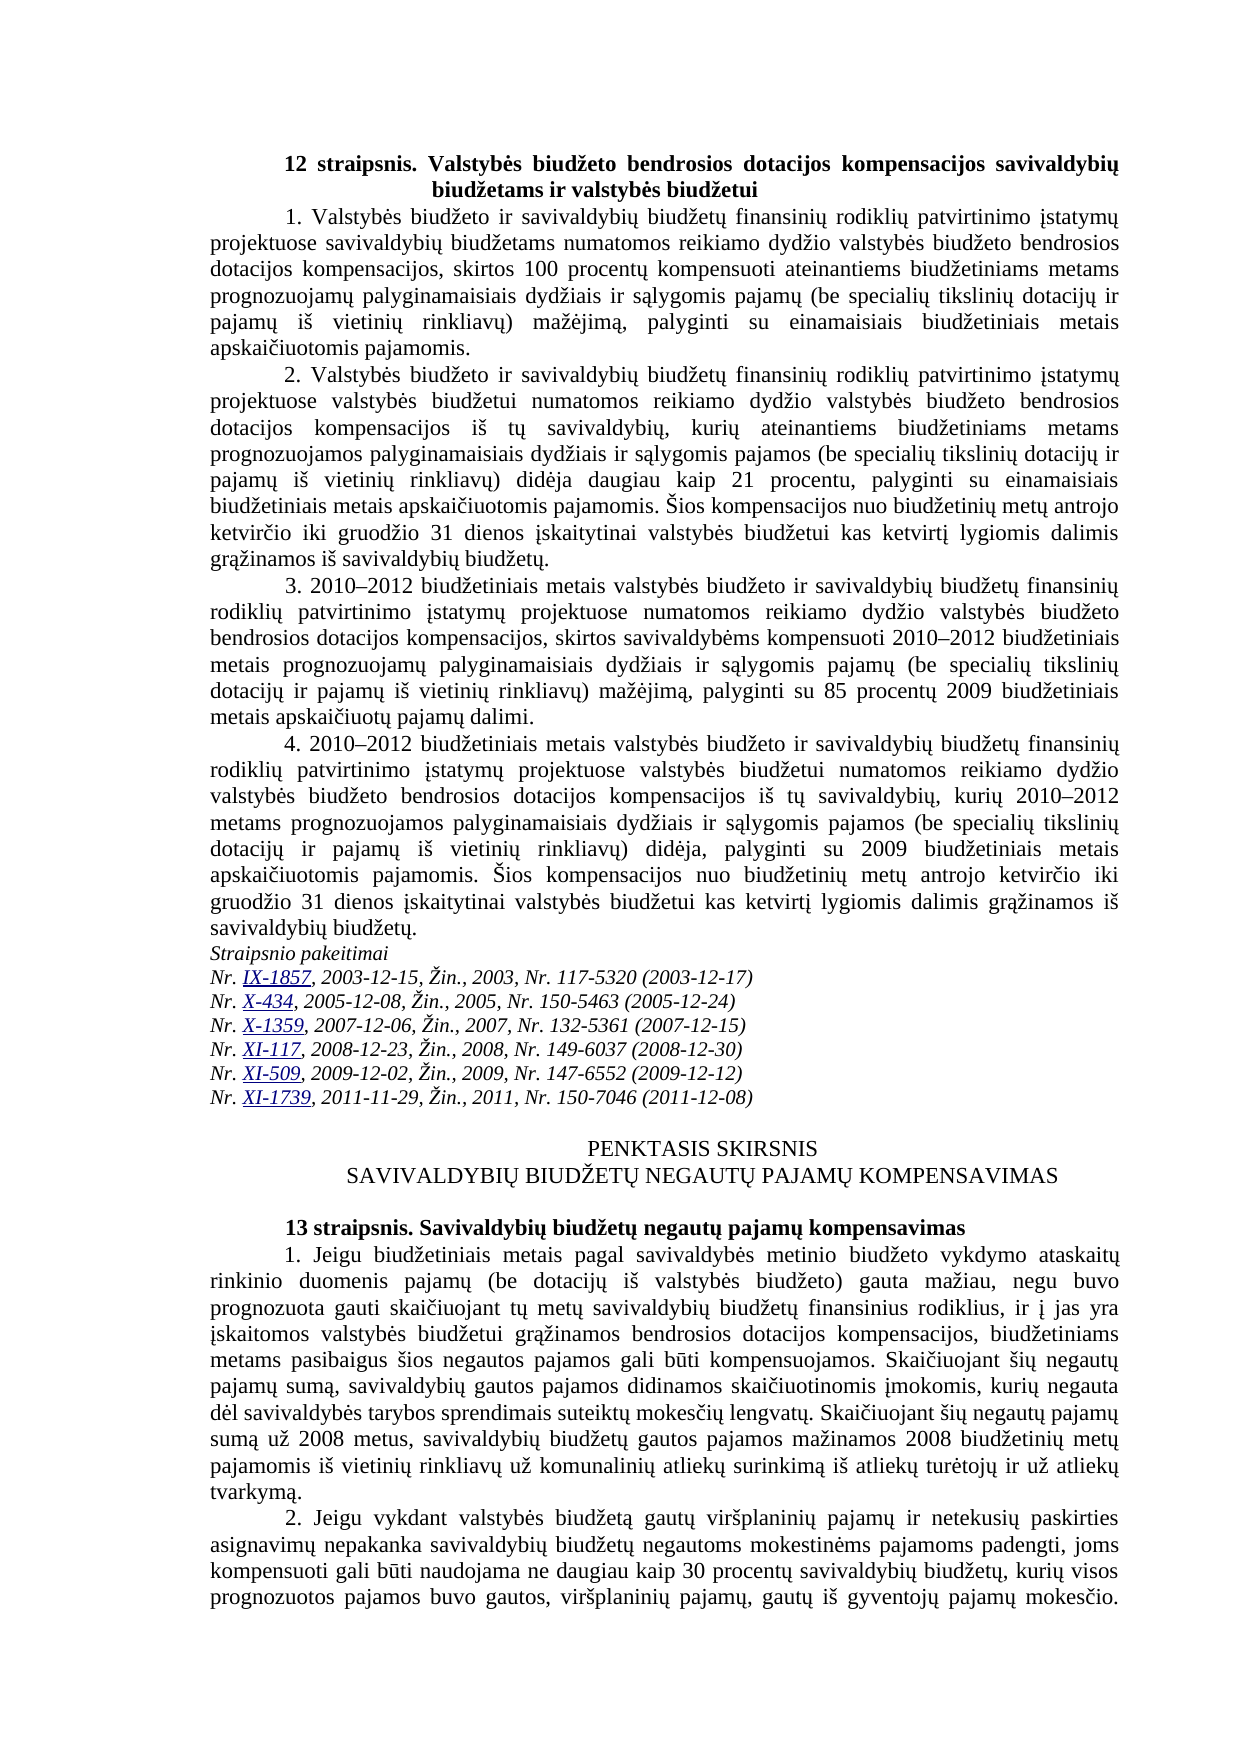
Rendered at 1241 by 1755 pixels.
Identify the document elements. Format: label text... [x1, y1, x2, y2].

text Nr. X-1359, 2007-12-06, Žin., 2007, Nr. 132-5361 (2007-12-15) [210, 1013, 1120, 1037]
text Nr. XI-117, 2008-12-23, Žin., 2008, Nr. 149-6037 (2008-12-30) [210, 1037, 1120, 1061]
text 12 straipsnis. Valstybės biudžeto bendrosios dotacijos kompensacijos savivaldybių biudžetams ir valstybės biudžetui [284, 150, 1120, 203]
text 1. Jeigu biudžetiniais metais pagal savivaldybės metinio biudžeto vykdymo ataskaitų rinkinio duomenis pajamų (be dotacijų iš valstybės biudžeto) gauta mažiau, negu buvo prognozuota gauti skaičiuojant tų metų savivaldybių biudžetų finansinius rodiklius, ir į jas yra įskaitomos valstybės biudžetui grąžinamos bendrosios dotacijos kompensacijos, biudžetiniams metams pasibaigus šios negautos pajamos gali būti kompensuojamos. Skaičiuojant šių negautų pajamų sumą, savivaldybių gautos pajamos didinamos skaičiuotinomis įmokomis, kurių negauta dėl savivaldybės tarybos sprendimais suteiktų mokesčių lengvatų. Skaičiuojant šių negautų pajamų sumą už 2008 metus, savivaldybių biudžetų gautos pajamos mažinamos 2008 biudžetinių metų pajamomis iš vietinių rinkliavų už komunalinių atliekų surinkimą iš atliekų turėtojų ir už atliekų tvarkymą. [210, 1241, 1120, 1504]
text Nr. XI-1739, 2011-11-29, Žin., 2011, Nr. 150-7046 (2011-12-08) [210, 1085, 1120, 1109]
text 4. 2010–2012 biudžetiniais metais valstybės biudžeto ir savivaldybių biudžetų finansinių rodiklių patvirtinimo įstatymų projektuose valstybės biudžetui numatomos reikiamo dydžio valstybės biudžeto bendrosios dotacijos kompensacijos iš tų savivaldybių, kurių 2010–2012 metams prognozuojamos palyginamaisiais dydžiais ir sąlygomis pajamos (be specialių tikslinių dotacijų ir pajamų iš vietinių rinkliavų) didėja, palyginti su 2009 biudžetiniais metais apskaičiuotomis pajamomis. Šios kompensacijos nuo biudžetinių metų antrojo ketvirčio iki gruodžio 31 dienos įskaitytinai valstybės biudžetui kas ketvirtį lygiomis dalimis grąžinamos iš savivaldybių biudžetų. [210, 730, 1120, 941]
text 2. Jeigu vykdant valstybės biudžetą gautų viršplaninių pajamų ir netekusių paskirties asignavimų nepakanka savivaldybių biudžetų negautoms mokestinėms pajamoms padengti, joms kompensuoti gali būti naudojama ne daugiau kaip 30 procentų savivaldybių biudžetų, kurių visos prognozuotos pajamos buvo gautos, viršplaninių pajamų, gautų iš gyventojų pajamų mokesčio. [210, 1504, 1120, 1610]
text Straipsnio pakeitimai [210, 941, 1120, 965]
text 13 straipsnis. Savivaldybių biudžetų negautų pajamų kompensavimas [210, 1214, 1120, 1241]
text 1. Valstybės biudžeto ir savivaldybių biudžetų finansinių rodiklių patvirtinimo įstatymų projektuose savivaldybių biudžetams numatomos reikiamo dydžio valstybės biudžeto bendrosios dotacijos kompensacijos, skirtos 100 procentų kompensuoti ateinantiems biudžetiniams metams prognozuojamų palyginamaisiais dydžiais ir sąlygomis pajamų (be specialių tikslinių dotacijų ir pajamų iš vietinių rinkliavų) mažėjimą, palyginti su einamaisiais biudžetiniais metais apskaičiuotomis pajamomis. [210, 203, 1120, 361]
text 2. Valstybės biudžeto ir savivaldybių biudžetų finansinių rodiklių patvirtinimo įstatymų projektuose valstybės biudžetui numatomos reikiamo dydžio valstybės biudžeto bendrosios dotacijos kompensacijos iš tų savivaldybių, kurių ateinantiems biudžetiniams metams prognozuojamos palyginamaisiais dydžiais ir sąlygomis pajamos (be specialių tikslinių dotacijų ir pajamų iš vietinių rinkliavų) didėja daugiau kaip 21 procentu, palyginti su einamaisiais biudžetiniais metais apskaičiuotomis pajamomis. Šios kompensacijos nuo biudžetinių metų antrojo ketvirčio iki gruodžio 31 dienos įskaitytinai valstybės biudžetui kas ketvirtį lygiomis dalimis grąžinamos iš savivaldybių biudžetų. [210, 361, 1120, 572]
text SAVIVALDYBIŲ BIUDŽETŲ NEGAUTŲ PAJAMŲ KOMPENSAVIMAS [210, 1162, 1120, 1188]
text Nr. IX-1857, 2003-12-15, Žin., 2003, Nr. 117-5320 (2003-12-17) [210, 965, 1120, 989]
text Nr. X-434, 2005-12-08, Žin., 2005, Nr. 150-5463 (2005-12-24) [210, 989, 1120, 1013]
text Nr. XI-509, 2009-12-02, Žin., 2009, Nr. 147-6552 (2009-12-12) [210, 1061, 1120, 1085]
text PENKTASIS SKIRSNIS [210, 1135, 1120, 1162]
text 3. 2010–2012 biudžetiniais metais valstybės biudžeto ir savivaldybių biudžetų finansinių rodiklių patvirtinimo įstatymų projektuose numatomos reikiamo dydžio valstybės biudžeto bendrosios dotacijos kompensacijos, skirtos savivaldybėms kompensuoti 2010–2012 biudžetiniais metais prognozuojamų palyginamaisiais dydžiais ir sąlygomis pajamų (be specialių tikslinių dotacijų ir pajamų iš vietinių rinkliavų) mažėjimą, palyginti su 85 procentų 2009 biudžetiniais metais apskaičiuotų pajamų dalimi. [210, 572, 1120, 730]
